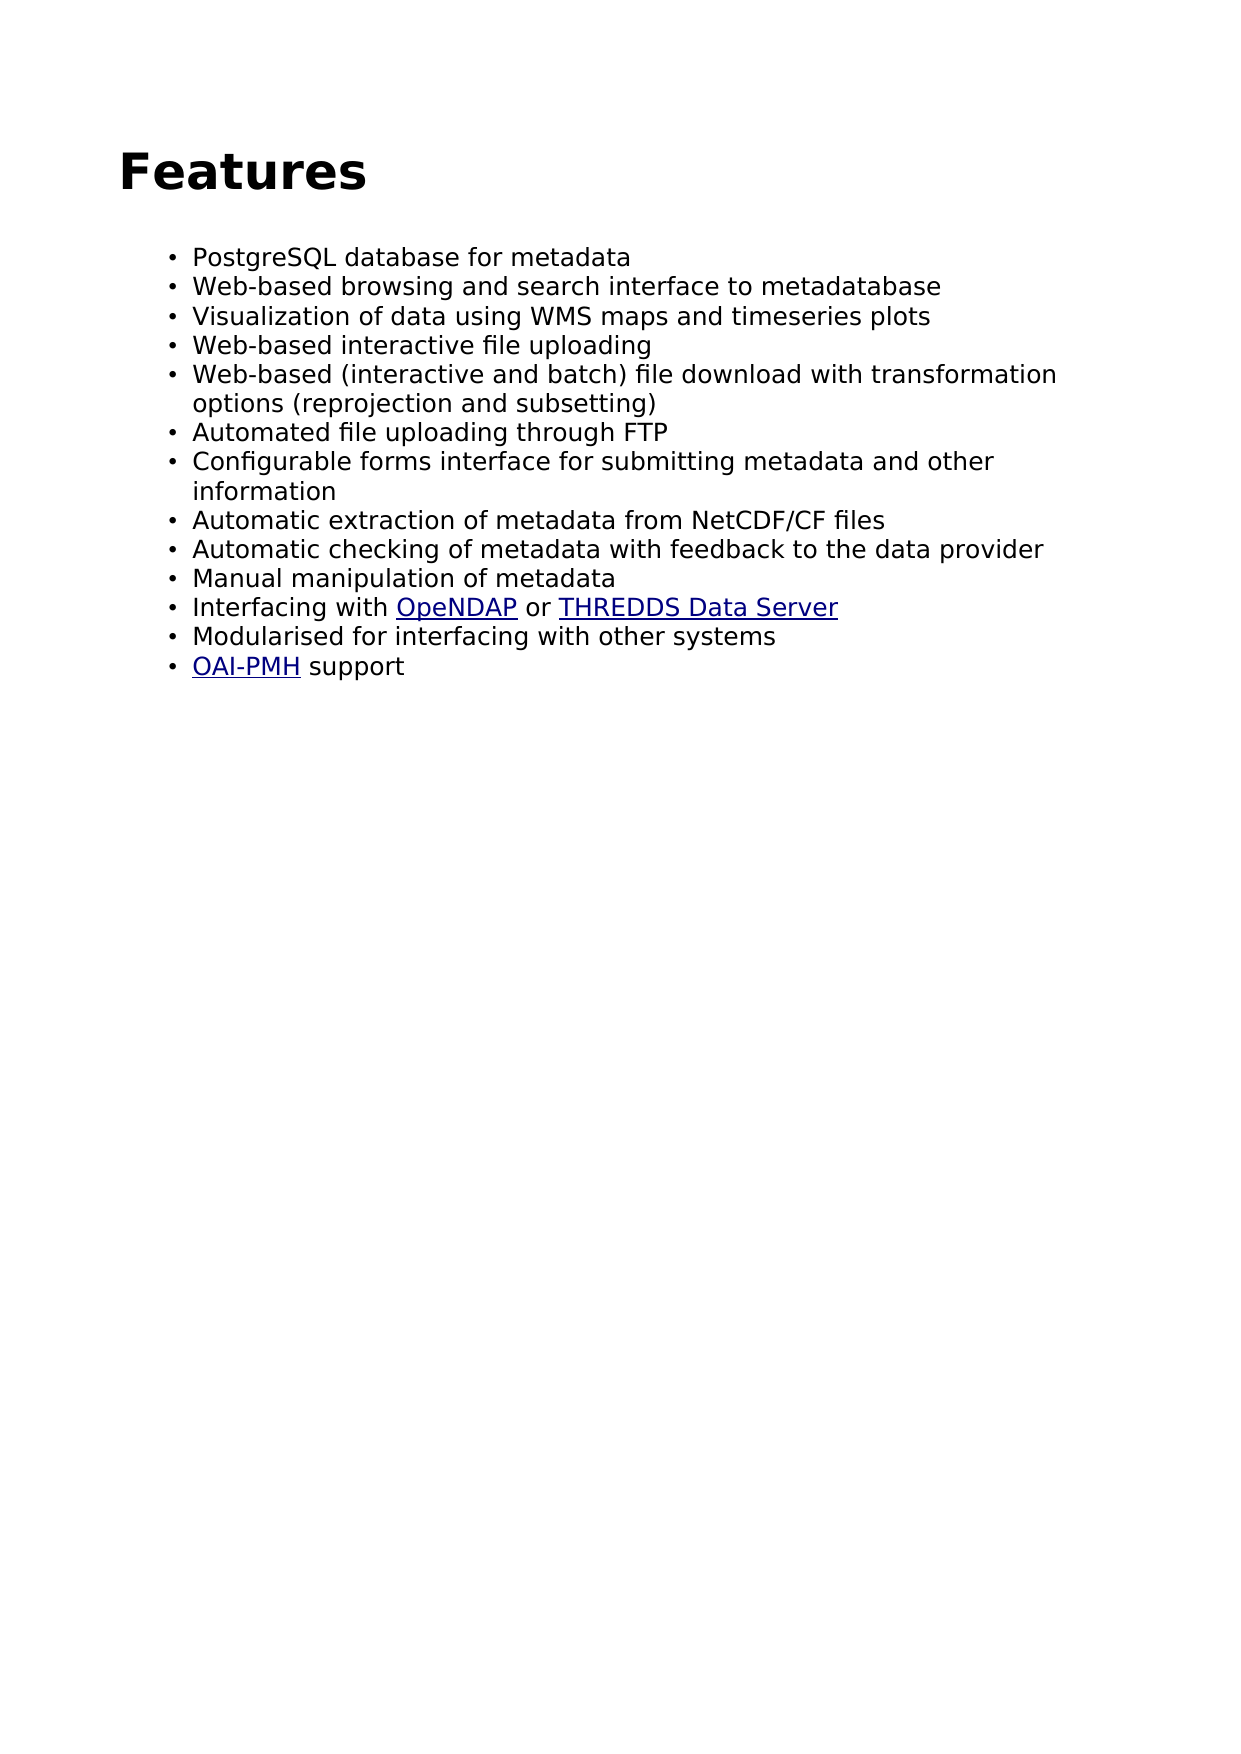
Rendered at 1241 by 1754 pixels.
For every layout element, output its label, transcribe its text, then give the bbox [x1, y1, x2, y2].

list Manual manipulation of metadata [177, 564, 1122, 593]
list PostgreSQL database for metadata [177, 243, 1122, 272]
list Interfacing with OpeNDAP or THREDDS Data Server [177, 593, 1122, 622]
list Configurable forms interface for submitting metadata and other information [177, 447, 1122, 506]
list Automatic checking of metadata with feedback to the data provider [177, 535, 1122, 564]
list Modularised for interfacing with other systems [177, 622, 1122, 652]
list Web-based browsing and search interface to metadatabase [177, 272, 1122, 302]
list Web-based interactive file uploading [177, 331, 1122, 360]
list OAI-PMH support [177, 652, 1122, 681]
list Web-based (interactive and batch) file download with transformation options (reprojection and subsetting) [177, 360, 1122, 418]
list Visualization of data using WMS maps and timeseries plots [177, 302, 1122, 331]
subtitle Features [118, 143, 1122, 201]
list Automatic extraction of metadata from NetCDF/CF files [177, 506, 1122, 535]
list Automated file uploading through FTP [177, 418, 1122, 447]
